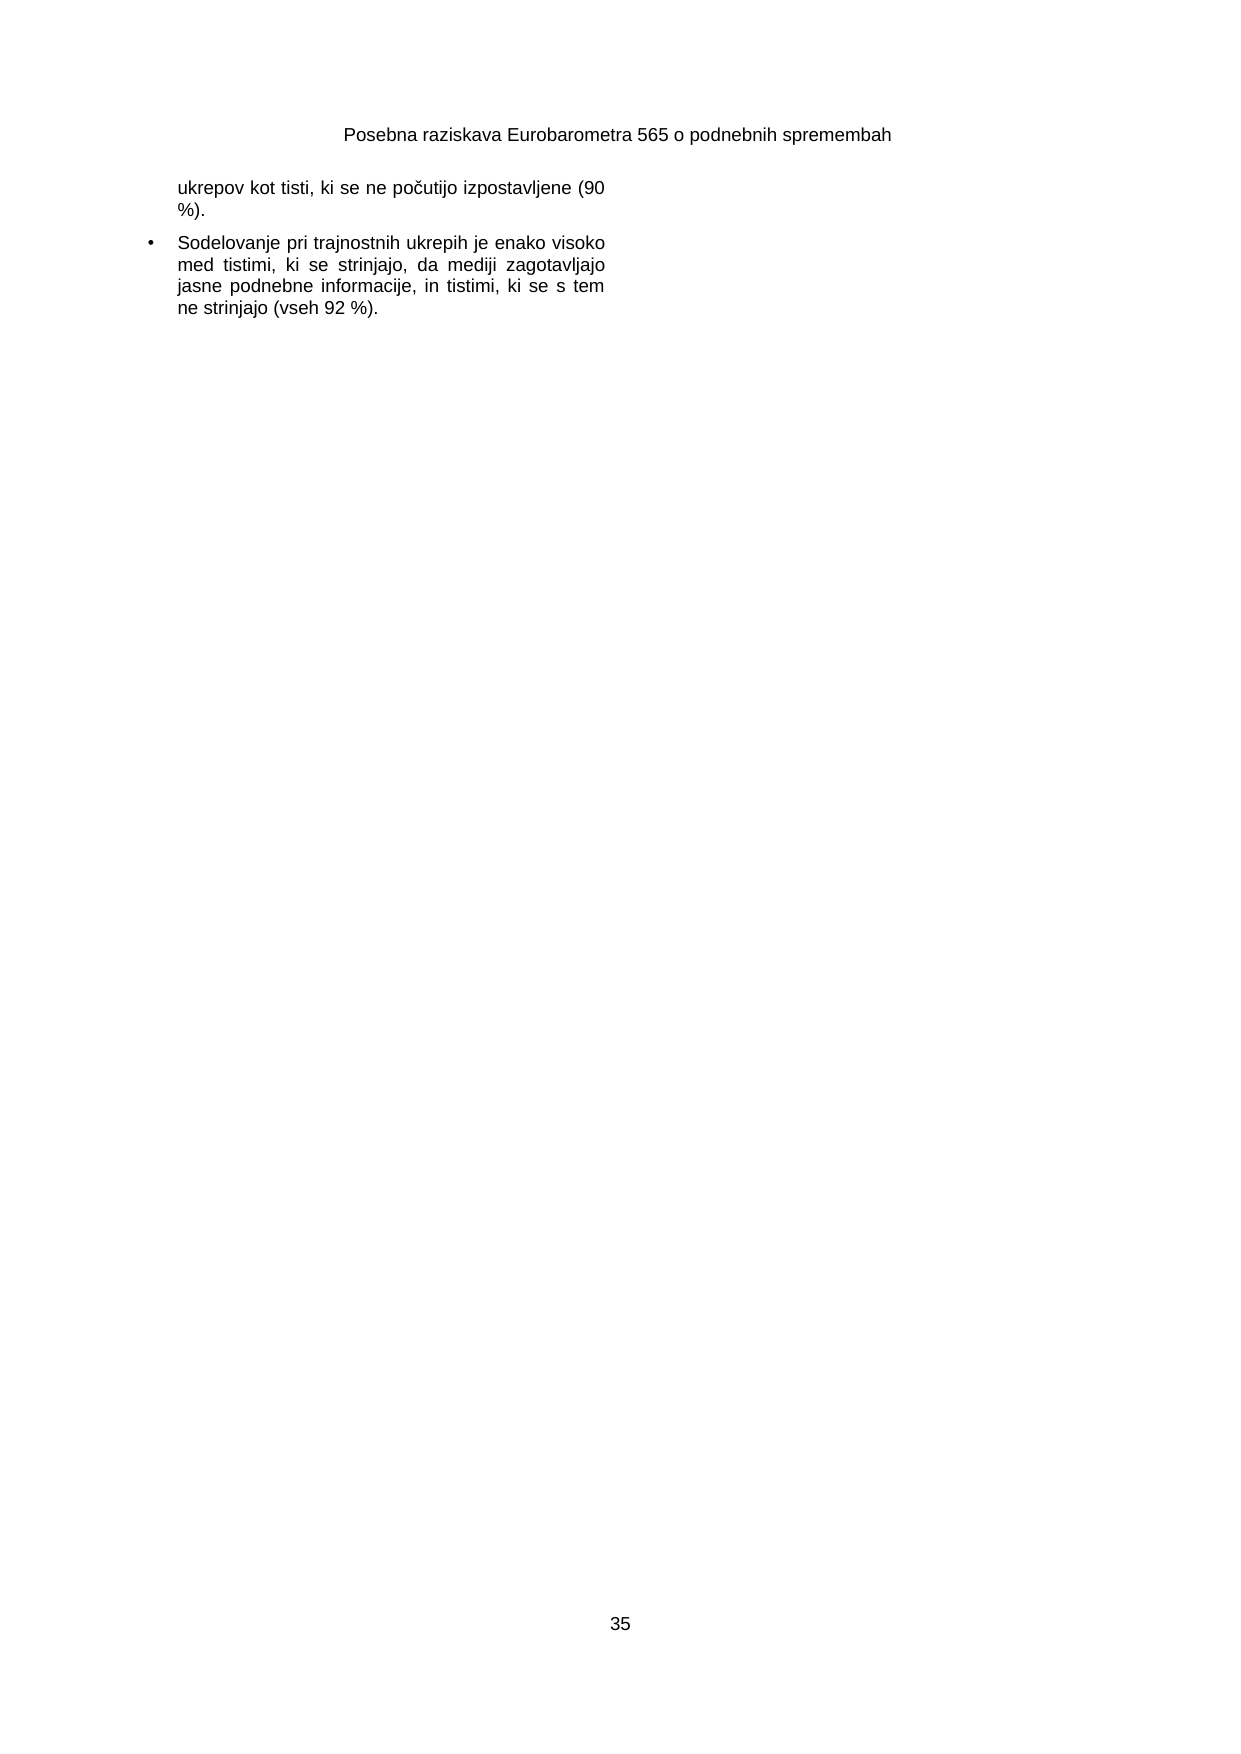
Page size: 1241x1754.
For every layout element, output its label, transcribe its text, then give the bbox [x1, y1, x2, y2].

list ukrepov kot tisti, ki se ne počutijo izpostavljene (90 %). [148, 177, 605, 220]
list Sodelovanje pri trajnostnih ukrepih je enako visoko med tistimi, ki se strinjajo, da mediji zagotavljajo jasne podnebne informacije, in tistimi, ki se s tem ne strinjajo (vseh 92 %). [148, 232, 605, 318]
